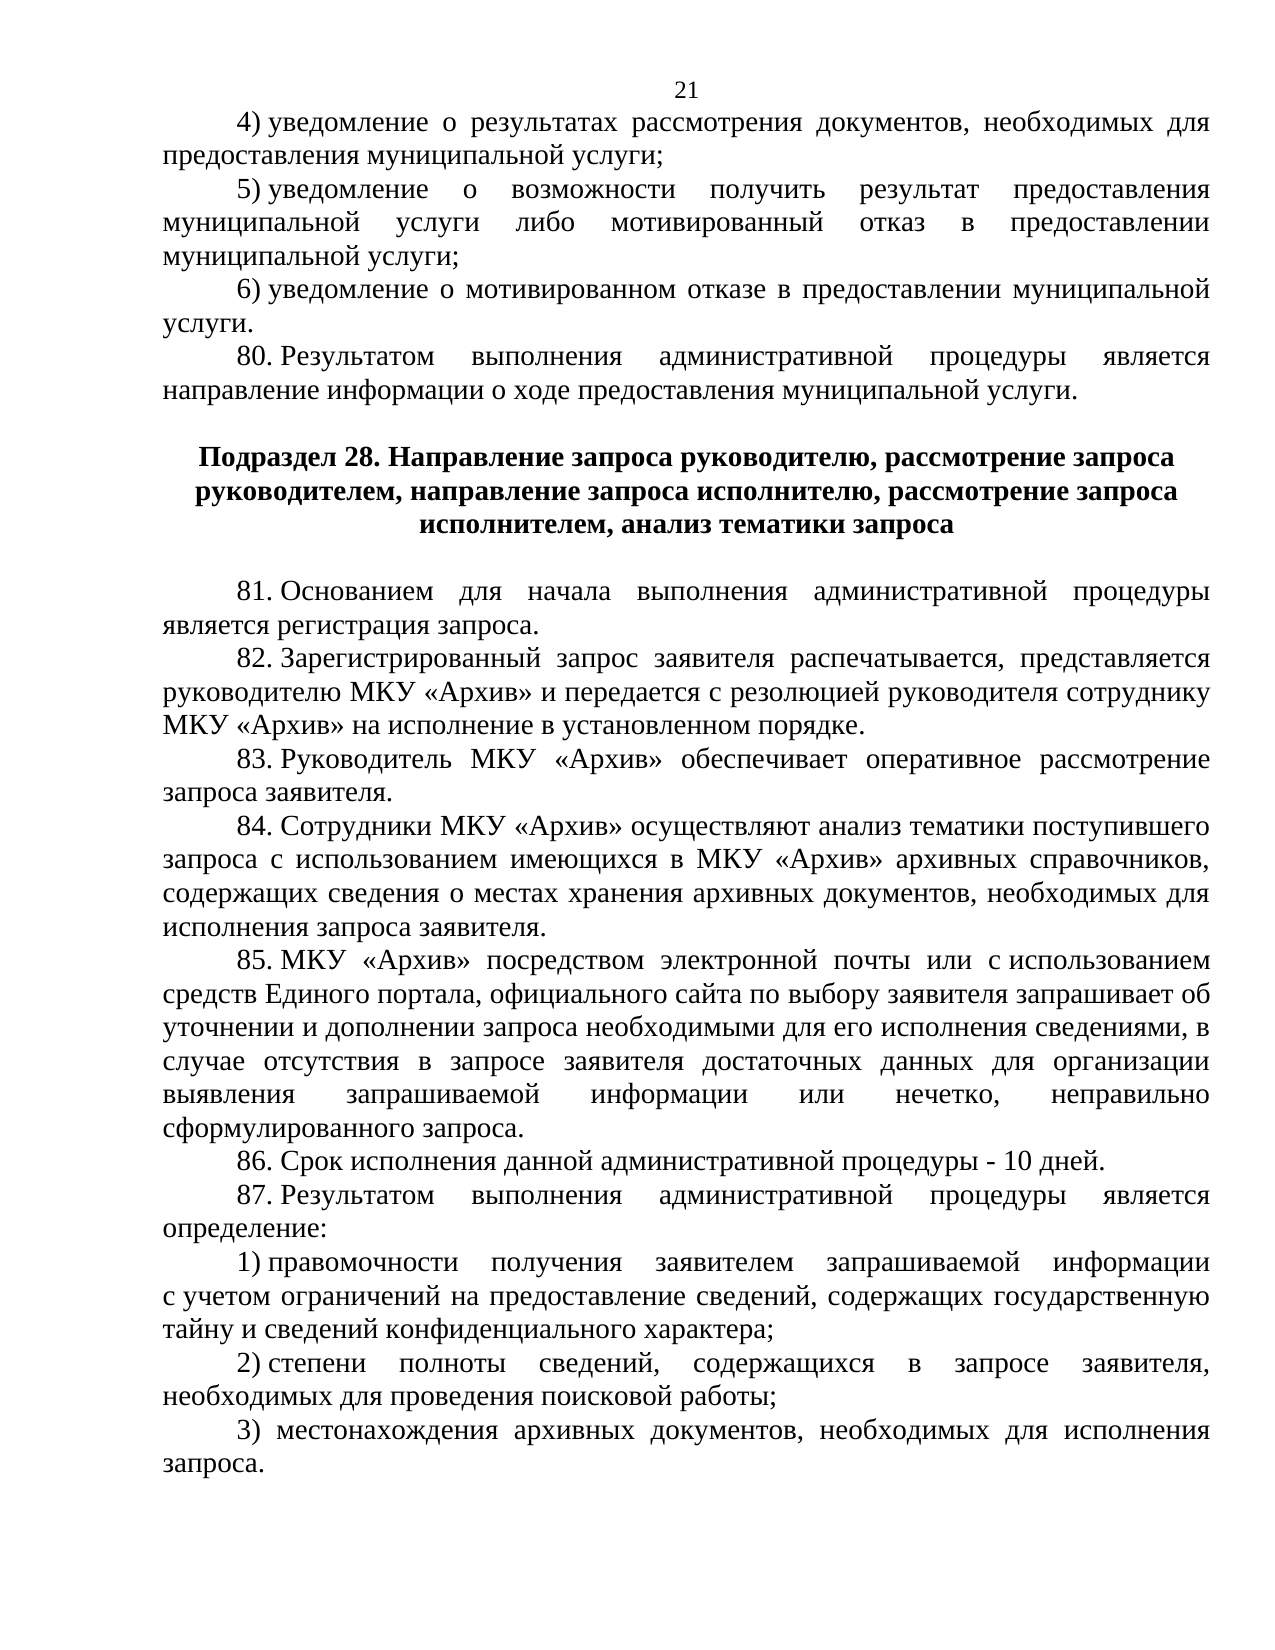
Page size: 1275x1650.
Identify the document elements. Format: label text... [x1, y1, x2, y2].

text 6) уведомление о мотивированном отказе в предоставлении муниципальной услуги. [162, 271, 1211, 338]
text 87. Результатом выполнения административной процедуры является определение: [162, 1177, 1211, 1244]
text 81. Основанием для начала выполнения административной процедуры является регистрация запроса. [162, 573, 1211, 640]
text 80. Результатом выполнения административной процедуры является направление информации о ходе предоставления муниципальной услуги. [162, 338, 1211, 406]
text 1) правомочности получения заявителем запрашиваемой информации с учетом ограничений на предоставление сведений, содержащих государственную тайну и сведений конфиденциального характера; [162, 1244, 1211, 1345]
text 4) уведомление о результатах рассмотрения документов, необходимых для предоставления муниципальной услуги; [162, 104, 1211, 171]
text 3) местонахождения архивных документов, необходимых для исполнения запроса. [162, 1412, 1211, 1479]
text 82. Зарегистрированный запрос заявителя распечатывается, представляется руководителю МКУ «Архив» и передается с резолюцией руководителя сотруднику МКУ «Архив» на исполнение в установленном порядке. [162, 640, 1211, 741]
text 83. Руководитель МКУ «Архив» обеспечивает оперативное рассмотрение запроса заявителя. [162, 741, 1211, 808]
text 2) степени полноты сведений, содержащихся в запросе заявителя, необходимых для проведения поисковой работы; [162, 1345, 1211, 1412]
text 84. Сотрудники МКУ «Архив» осуществляют анализ тематики поступившего запроса с использованием имеющихся в МКУ «Архив» архивных справочников, содержащих сведения о местах хранения архивных документов, необходимых для исполнения запроса заявителя. [162, 808, 1211, 942]
text Подраздел 28. Направление запроса руководителю, рассмотрение запроса руководителем, направление запроса исполнителю, рассмотрение запроса исполнителем, анализ тематики запроса [162, 439, 1211, 540]
text 85. МКУ «Архив» посредством электронной почты или с использованием средств Единого портала, официального сайта по выбору заявителя запрашивает об уточнении и дополнении запроса необходимыми для его исполнения сведениями, в случае отсутствия в запросе заявителя достаточных данных для организации выявления запрашиваемой информации или нечетко, неправильно сформулированного запроса. [162, 942, 1211, 1143]
text 5) уведомление о возможности получить результат предоставления муниципальной услуги либо мотивированный отказ в предоставлении муниципальной услуги; [162, 171, 1211, 271]
text 86. Срок исполнения данной административной процедуры - 10 дней. [162, 1143, 1211, 1177]
